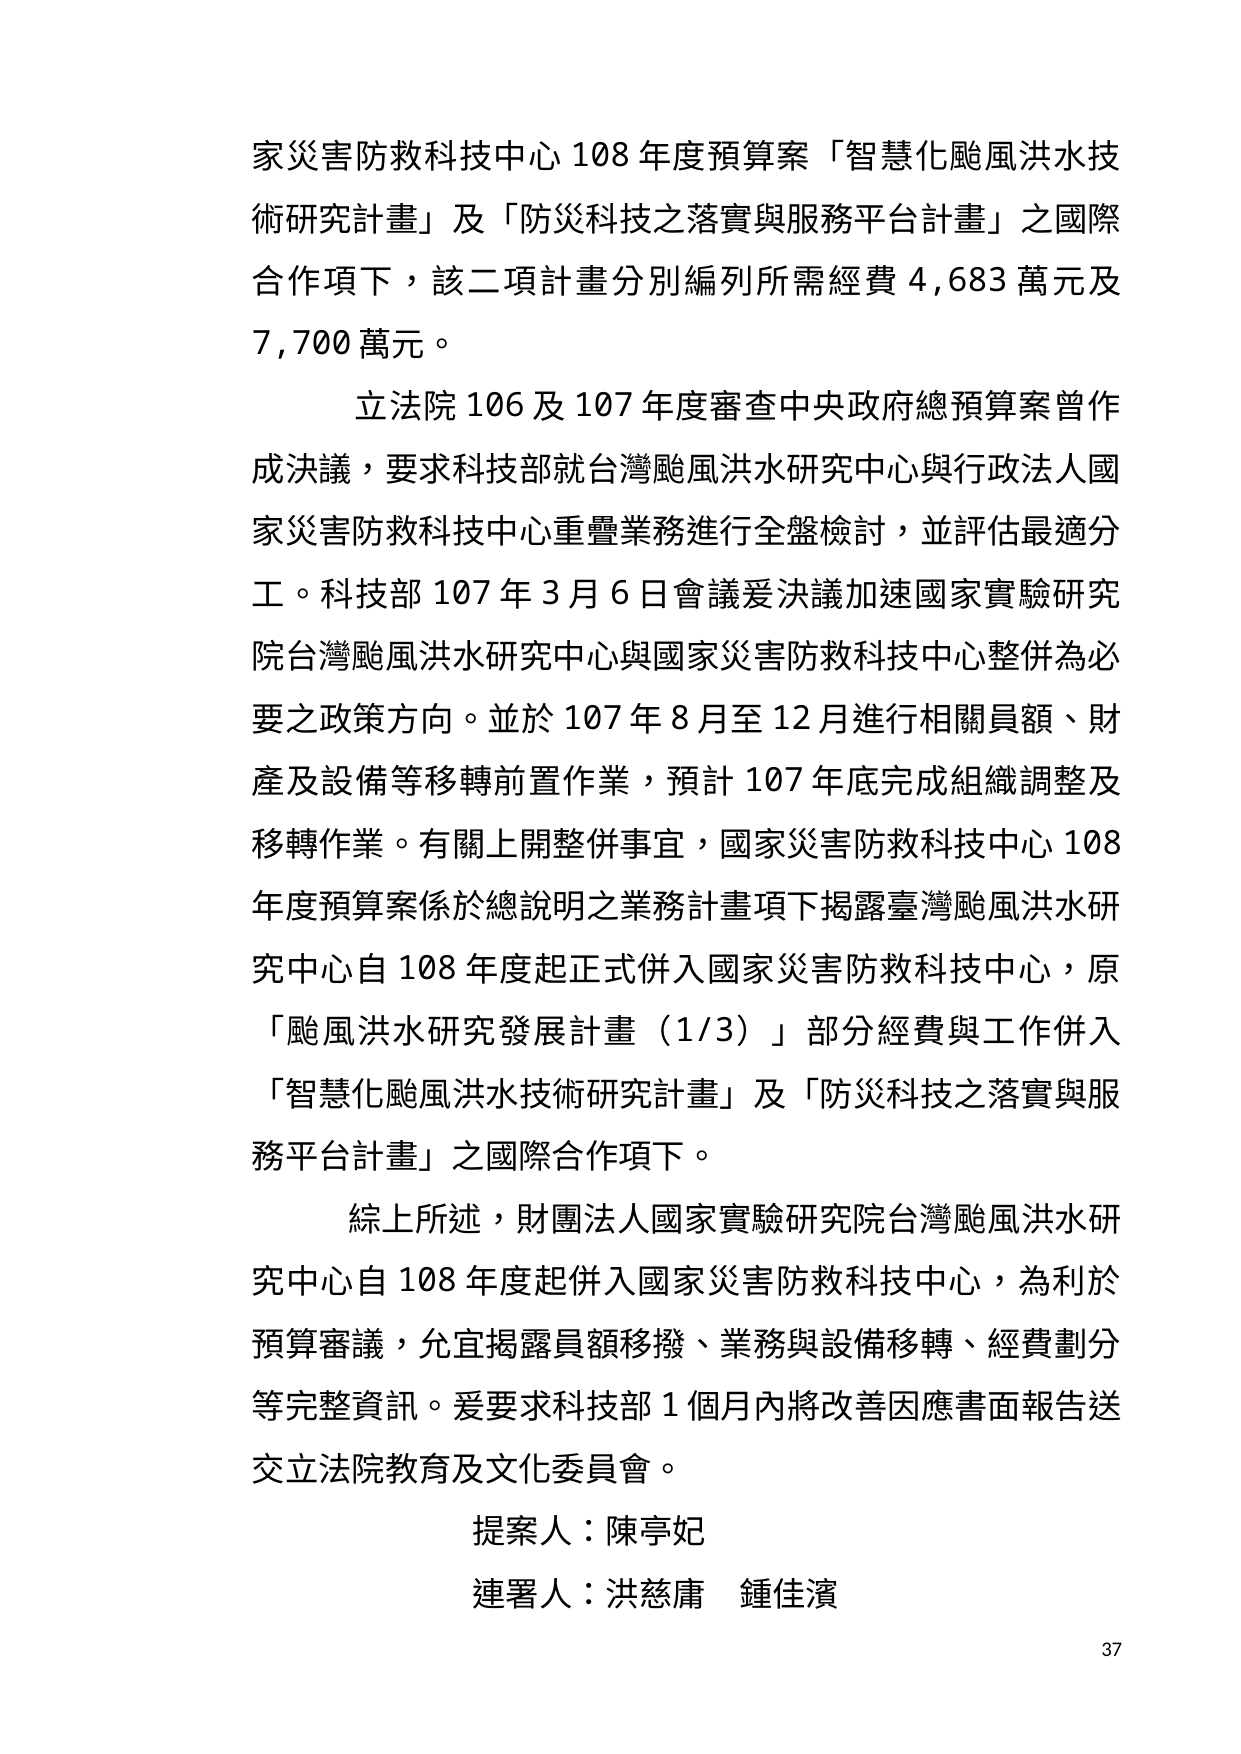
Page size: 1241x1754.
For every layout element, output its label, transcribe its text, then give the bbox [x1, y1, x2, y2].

text 連署人：洪慈庸 鍾佳濱 [472, 1550, 1122, 1612]
text 家災害防救科技中心108年度預算案「智慧化颱風洪水技術研究計畫」及「防災科技之落實與服務平台計畫」之國際合作項下，該二項計畫分別編列所需經費4,683萬元及7,700萬元。 [185, 112, 1122, 362]
text 綜上所述，財團法人國家實驗研究院台灣颱風洪水研究中心自108年度起併入國家災害防救科技中心，為利於預算審議，允宜揭露員額移撥、業務與設備移轉、經費劃分等完整資訊。爰要求科技部1個月內將改善因應書面報告送交立法院教育及文化委員會。 [185, 1175, 1122, 1487]
text 提案人：陳亭妃 [472, 1487, 1122, 1550]
text 立法院106及107年度審查中央政府總預算案曾作成決議，要求科技部就台灣颱風洪水研究中心與行政法人國家災害防救科技中心重疊業務進行全盤檢討，並評估最適分工。科技部107年3月6日會議爰決議加速國家實驗研究院台灣颱風洪水研究中心與國家災害防救科技中心整併為必要之政策方向。並於107年8月至12月進行相關員額、財產及設備等移轉前置作業，預計107年底完成組織調整及移轉作業。有關上開整併事宜，國家災害防救科技中心108年度預算案係於總說明之業務計畫項下揭露臺灣颱風洪水研究中心自108年度起正式併入國家災害防救科技中心，原「颱風洪水研究發展計畫（1/3）」部分經費與工作併入「智慧化颱風洪水技術研究計畫」及「防災科技之落實與服務平台計畫」之國際合作項下。 [185, 362, 1122, 1175]
